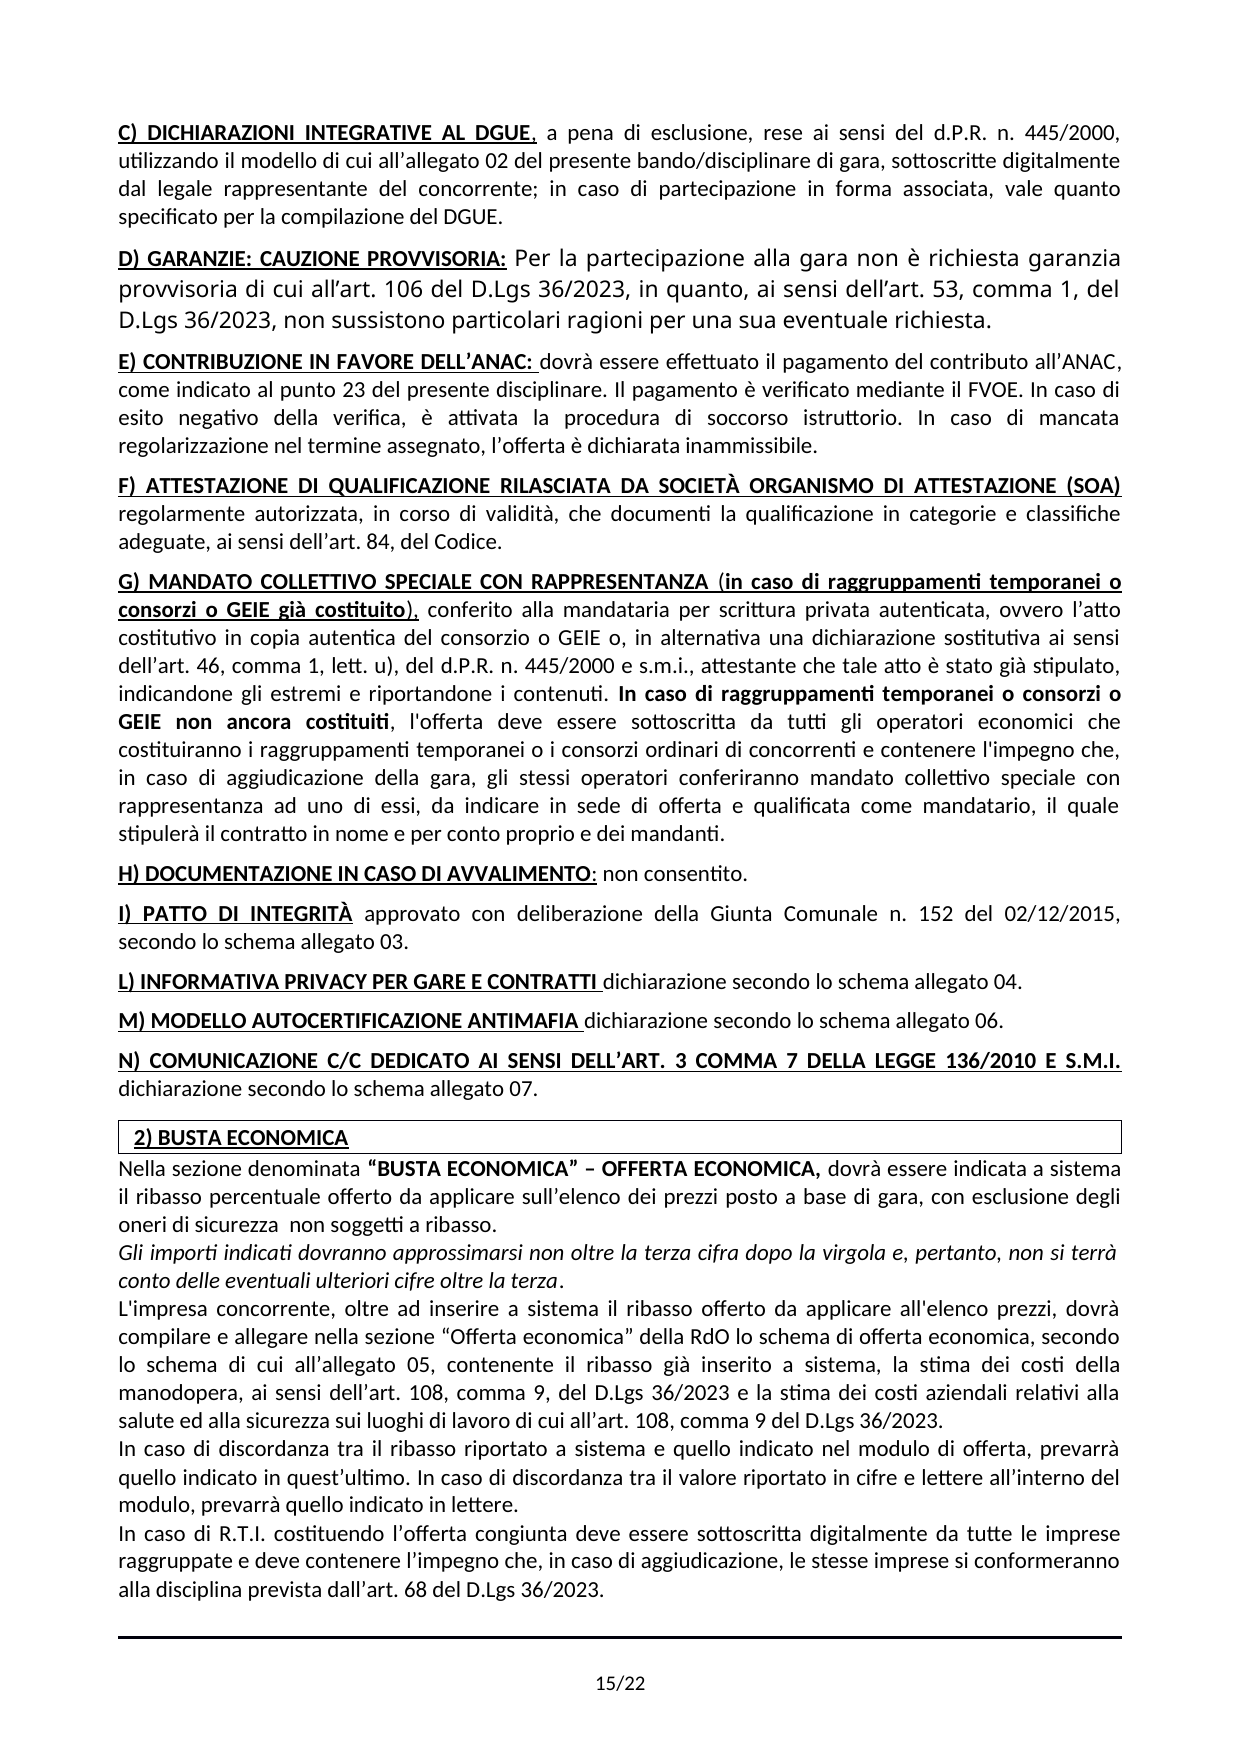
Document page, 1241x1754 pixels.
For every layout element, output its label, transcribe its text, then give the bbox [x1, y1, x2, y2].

text consorzi o GEIE già costituito), conferito alla mandataria per scrittura privata autenticata, ovvero l’atto costitutivo in copia autentica del consorzio o GEIE o, in alternativa una dichiarazione sostitutiva ai sensi dell’art. 46, comma 1, lett. u), del d.P.R. n. 445/2000 e s.m.i., attestante che tale atto è stato già stipulato, indicandone gli estremi e riportandone i contenuti. In caso di raggruppamenti temporanei o consorzi o GEIE non ancora costituiti, l'offerta deve essere sottoscritta da tutti gli operatori economici che costituiranno i raggruppamenti temporanei o i consorzi ordinari di concorrenti e contenere l'impegno che, in caso di aggiudicazione della gara, gli stessi operatori conferiranno mandato collettivo speciale con rappresentanza ad uno di essi, da indicare in sede di offerta e qualificata come mandatario, il quale stipulerà il contratto in nome e per conto proprio e dei mandanti. [118, 593, 1122, 847]
text E) CONTRIBUZIONE IN FAVORE DELL’ANAC: dovrà essere effettuato il pagamento del contributo all’ANAC, come indicato al punto 23 del presente disciplinare. Il pagamento è verificato mediante il FVOE. In caso di esito negativo della verifica, è attivata la procedura di soccorso istruttorio. In caso di mancata regolarizzazione nel termine assegnato, l’offerta è dichiarata inammissibile. [118, 347, 1122, 459]
text 2) BUSTA ECONOMICA [119, 1121, 1121, 1153]
text I) PATTO DI INTEGRITÀ approvato con deliberazione della Giunta Comunale n. 152 del 02/12/2015, secondo lo schema allegato 03. [118, 899, 1122, 955]
text C) DICHIARAZIONI INTEGRATIVE AL DGUE, a pena di esclusione, rese ai sensi del d.P.R. n. 445/2000, utilizzando il modello di cui all’allegato 02 del presente bando/disciplinare di gara, sottoscritte digitalmente dal legale rappresentante del concorrente; in caso di partecipazione in forma associata, vale quanto specificato per la compilazione del DGUE. [118, 118, 1122, 230]
text L'impresa concorrente, oltre ad inserire a sistema il ribasso offerto da applicare all'elenco prezzi, dovrà compilare e allegare nella sezione “Offerta economica” della RdO lo schema di offerta economica, secondo lo schema di cui all’allegato 05, contenente il ribasso già inserito a sistema, la stima dei costi della manodopera, ai sensi dell’art. 108, comma 9, del D.Lgs 36/2023 e la stima dei costi aziendali relativi alla salute ed alla sicurezza sui luoghi di lavoro di cui all’art. 108, comma 9 del D.Lgs 36/2023. [118, 1294, 1122, 1434]
text dichiarazione secondo lo schema allegato 07. [118, 1072, 1122, 1102]
text D) GARANZIE: CAUZIONE PROVVISORIA: Per la partecipazione alla gara non è richiesta garanzia provvisoria di cui all’art. 106 del D.Lgs 36/2023, in quanto, ai sensi dell’art. 53, comma 1, del D.Lgs 36/2023, non sussistono particolari ragioni per una sua eventuale richiesta. [118, 242, 1122, 336]
text In caso di discordanza tra il ribasso riportato a sistema e quello indicato nel modulo di offerta, prevarrà quello indicato in quest’ultimo. In caso di discordanza tra il valore riportato in cifre e lettere all’interno del modulo, prevarrà quello indicato in lettere. [118, 1434, 1122, 1519]
text L) INFORMATIVA PRIVACY PER GARE E CONTRATTI dichiarazione secondo lo schema allegato 04. [118, 967, 1122, 995]
text F) ATTESTAZIONE DI QUALIFICAZIONE RILASCIATA DA SOCIETÀ ORGANISMO DI ATTESTAZIONE (SOA) [118, 471, 1122, 496]
text regolarmente autorizzata, in corso di validità, che documenti la qualificazione in categorie e classifiche adeguate, ai sensi dell’art. 84, del Codice. [118, 497, 1122, 555]
text M) MODELLO AUTOCERTIFICAZIONE ANTIMAFIA dichiarazione secondo lo schema allegato 06. [118, 1007, 1122, 1034]
text Gli importi indicati dovranno approssimarsi non oltre la terza cifra dopo la virgola e, pertanto, non si terrà conto delle eventuali ulteriori cifre oltre la terza. [118, 1238, 1122, 1294]
text N) COMUNICAZIONE C/C DEDICATO AI SENSI DELL’ART. 3 COMMA 7 DELLA LEGGE 136/2010 E S.M.I. [118, 1046, 1122, 1071]
text Nella sezione denominata “BUSTA ECONOMICA” – OFFERTA ECONOMICA, dovrà essere indicata a sistema il ribasso percentuale offerto da applicare sull’elenco dei prezzi posto a base di gara, con esclusione degli oneri di sicurezza non soggetti a ribasso. [118, 1154, 1122, 1238]
text In caso di R.T.I. costituendo l’offerta congiunta deve essere sottoscritta digitalmente da tutte le imprese raggruppate e deve contenere l’impegno che, in caso di aggiudicazione, le stesse imprese si conformeranno alla disciplina prevista dall’art. 68 del D.Lgs 36/2023. [118, 1519, 1122, 1603]
text H) DOCUMENTAZIONE IN CASO DI AVVALIMENTO: non consentito. [118, 859, 1122, 887]
text G) MANDATO COLLETTIVO SPECIALE CON RAPPRESENTANZA (in caso di raggruppamenti temporanei o [118, 567, 1122, 591]
